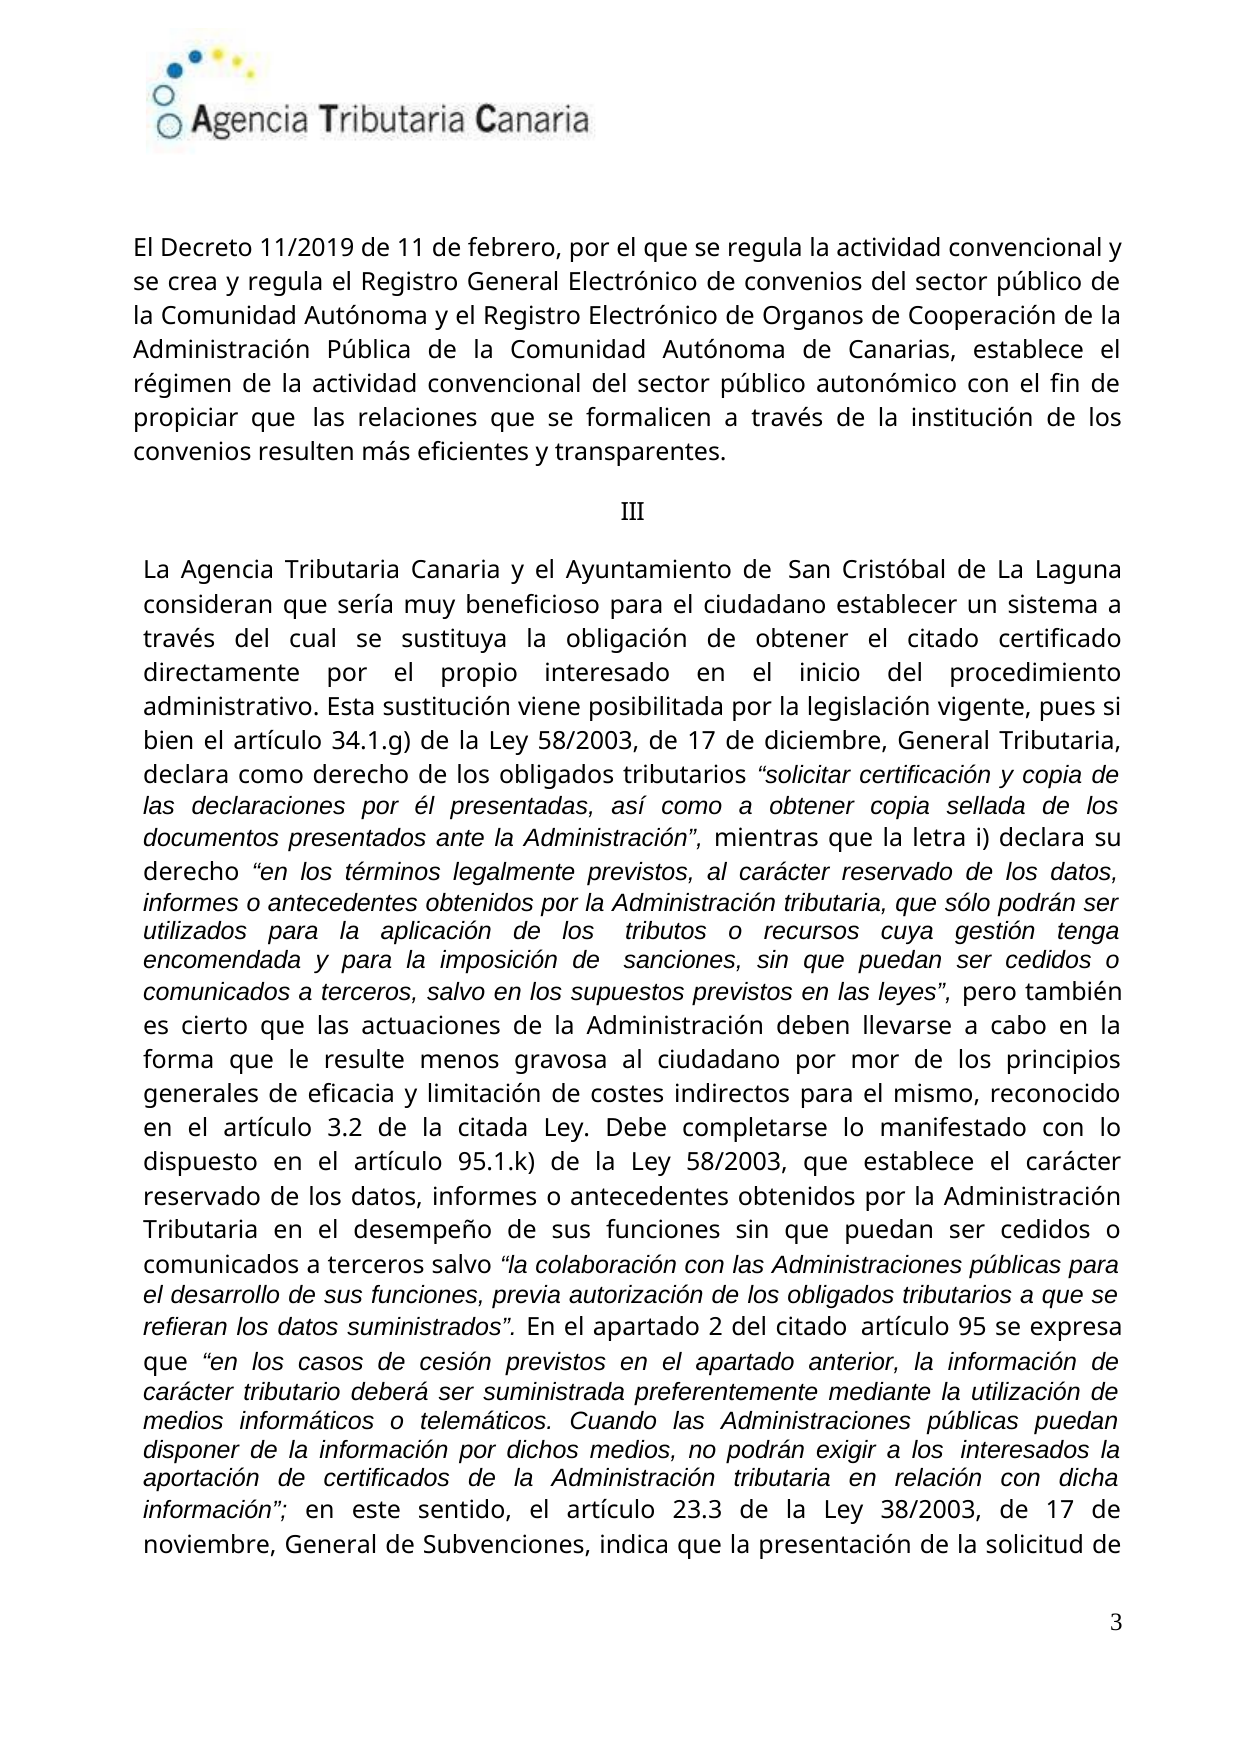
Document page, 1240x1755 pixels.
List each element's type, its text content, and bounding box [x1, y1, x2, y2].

text La Agencia Tributaria Canaria y el Ayuntamiento de San Cristóbal de La Laguna consideran que sería muy beneficioso para el ciudadano establecer un sistema a través del cual se sustituya la obligación de obtener el citado certificado directamente por el propio interesado en el inicio del procedimiento administrativo. Esta sustitución viene posibilitada por la legislación vigente, pues si bien el artículo 34.1.g) de la Ley 58/2003, de 17 de diciembre, General Tributaria, declara como derecho de los obligados tributarios “solicitar certificación y copia de las declaraciones por él presentadas, así como a obtener copia sellada de los documentos presentados ante la Administración”, mientras que la letra i) declara su derecho “en los términos legalmente previstos, al carácter reservado de los datos, informes o antecedentes obtenidos por la Administración tributaria, que sólo podrán ser utilizados para la aplicación de los tributos o recursos cuya gestión tenga encomendada y para la imposición de sanciones, sin que puedan ser cedidos o comunicados a terceros, salvo en los supuestos previstos en las leyes”, pero también es cierto que las actuaciones de la Administración deben llevarse a cabo en la forma que le resulte menos gravosa al ciudadano por mor de los principios generales de eficacia y limitación de costes indirectos para el mismo, reconocido en el artículo 3.2 de la citada Ley. Debe completarse lo manifestado con lo dispuesto en el artículo 95.1.k) de la Ley 58/2003, que establece el carácter reservado de los datos, informes o antecedentes obtenidos por la Administración Tributaria en el desempeño de sus funciones sin que puedan ser cedidos o comunicados a terceros salvo “la colaboración con las Administraciones públicas para el desarrollo de sus funciones, previa autorización de los obligados tributarios a que se refieran los datos suministrados”. En el apartado 2 del citado artículo 95 se expresa que “en los casos de cesión previstos en el apartado anterior, la información de carácter tributario deberá ser suministrada preferentemente mediante la utilización de medios informáticos o telemáticos. Cuando las Administraciones públicas puedan disponer de la información por dichos medios, no podrán exigir a los interesados la aportación de certificados de la Administración tributaria en relación con dicha información”; en este sentido, el artículo 23.3 de la Ley 38/2003, de 17 de noviembre, General de Subvenciones, indica que la presentación de la solicitud de [143, 552, 1123, 1560]
text El Decreto 11/2019 de 11 de febrero, por el que se regula la actividad convencional y se crea y regula el Registro General Electrónico de convenios del sector público de la Comunidad Autónoma y el Registro Electrónico de Organos de Cooperación de la Administración Pública de la Comunidad Autónoma de Canarias, establece el régimen de la actividad convencional del sector público autonómico con el fin de propiciar que las relaciones que se formalicen a través de la institución de los convenios resulten más eficientes y transparentes. [133, 230, 1122, 468]
subtitle III [144, 493, 1122, 527]
